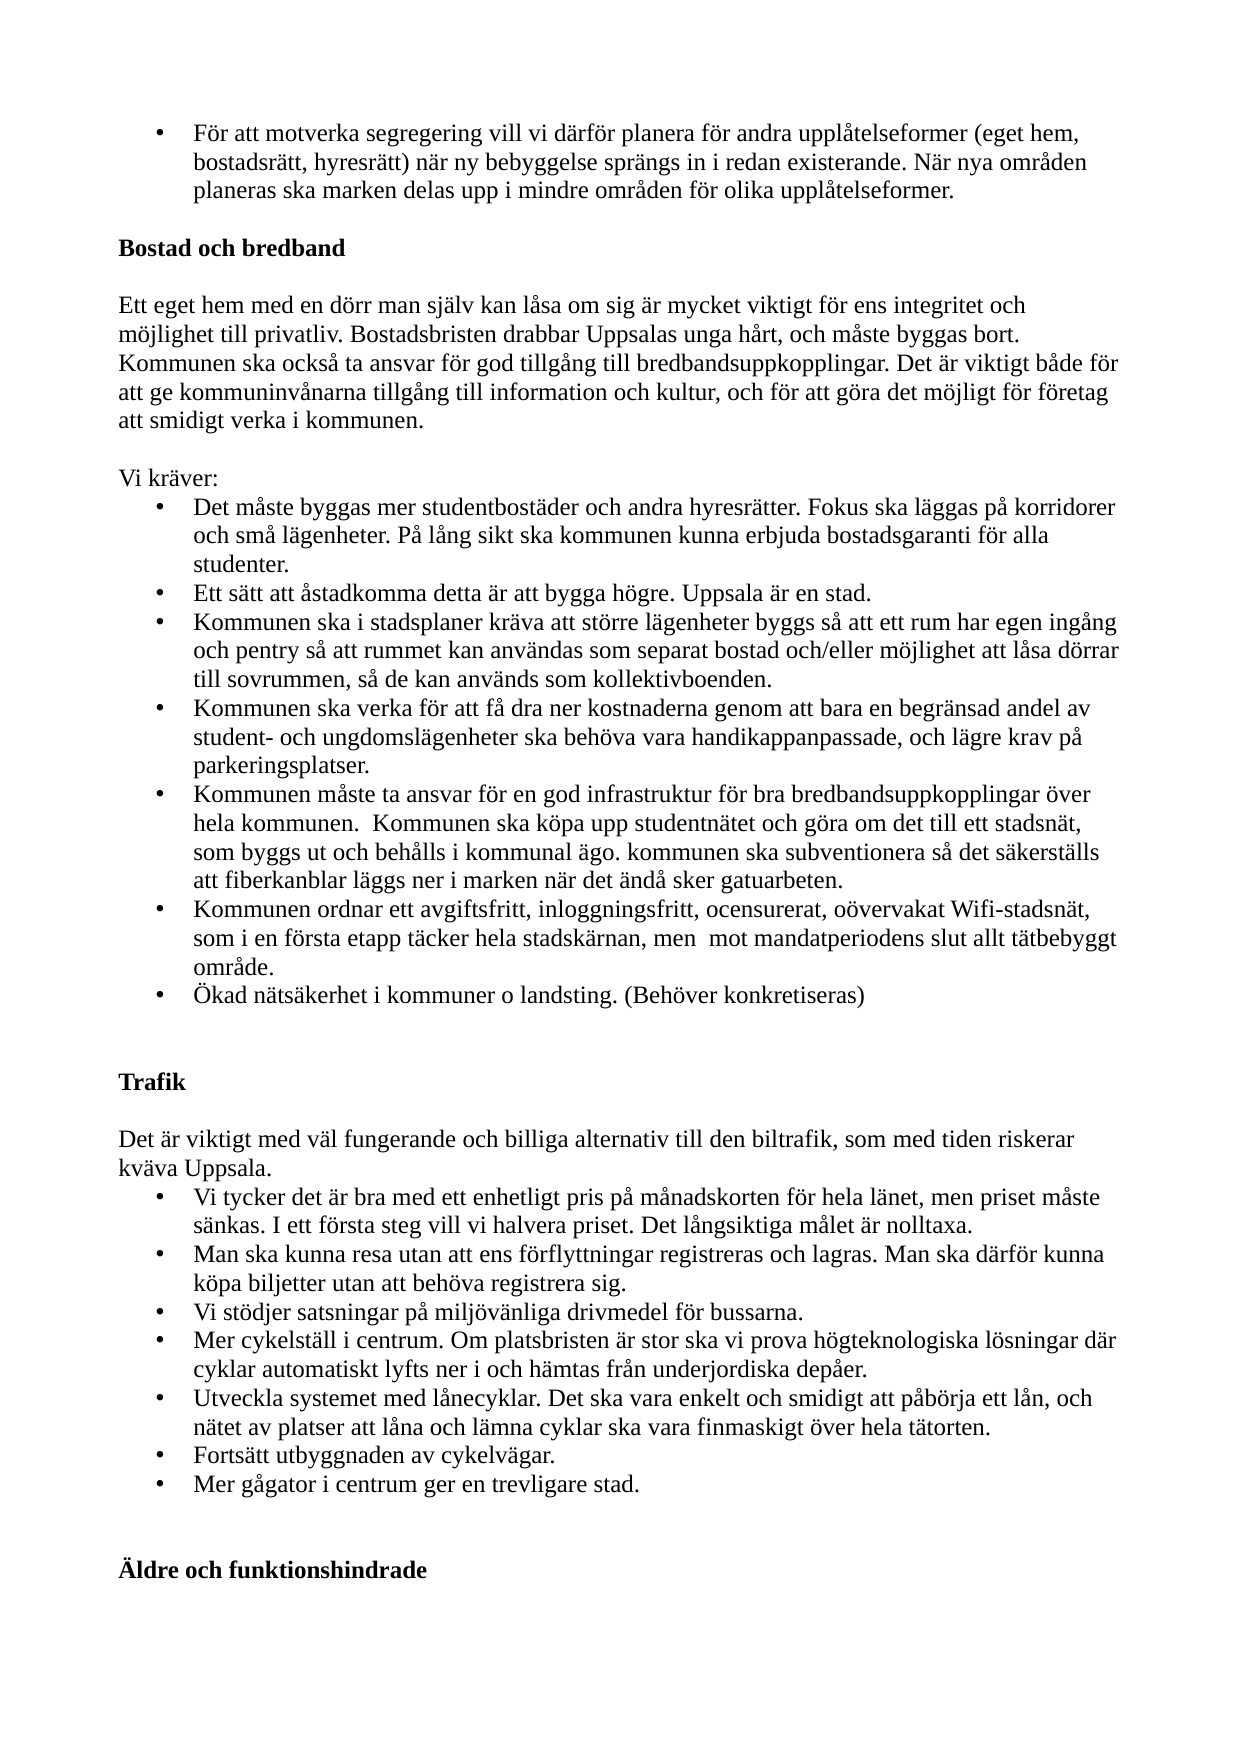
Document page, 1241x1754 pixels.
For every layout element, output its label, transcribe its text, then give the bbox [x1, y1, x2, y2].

list Kommunen ska i stadsplaner kräva att större lägenheter byggs så att ett rum har egen ingång och pentry så att rummet kan användas som separat bostad och/eller möjlighet att låsa dörrar till sovrummen, så de kan används som kollektivboenden. [156, 607, 1122, 693]
list Kommunen ska verka för att få dra ner kostnaderna genom att bara en begränsad andel av student- och ungdomslägenheter ska behöva vara handikappanpassade, och lägre krav på parkeringsplatser. [156, 693, 1122, 779]
list Vi stödjer satsningar på miljövänliga drivmedel för bussarna. [156, 1297, 1122, 1326]
list Utveckla systemet med lånecyklar. Det ska vara enkelt och smidigt att påbörja ett lån, och nätet av platser att låna och lämna cyklar ska vara finmaskigt över hela tätorten. [156, 1383, 1122, 1441]
text Vi kräver: [118, 463, 1122, 492]
list Man ska kunna resa utan att ens förflyttningar registreras och lagras. Man ska därför kunna köpa biljetter utan att behöva registrera sig. [156, 1239, 1122, 1297]
list Mer cykelställ i centrum. Om platsbristen är stor ska vi prova högteknologiska lösningar där cyklar automatiskt lyfts ner i och hämtas från underjordiska depåer. [156, 1326, 1122, 1383]
list Det måste byggas mer studentbostäder och andra hyresrätter. Fokus ska läggas på korridorer och små lägenheter. På lång sikt ska kommunen kunna erbjuda bostadsgaranti för alla studenter. [156, 492, 1122, 578]
list Mer gågator i centrum ger en trevligare stad. [156, 1469, 1122, 1498]
list Kommunen ordnar ett avgiftsfritt, inloggningsfritt, ocensurerat, oövervakat Wifi-stadsnät, som i en första etapp täcker hela stadskärnan, men mot mandatperiodens slut allt tätbebyggt område. [156, 894, 1122, 981]
text Äldre och funktionshindrade [118, 1556, 1122, 1584]
list Fortsätt utbyggnaden av cykelvägar. [156, 1441, 1122, 1469]
list Kommunen måste ta ansvar för en god infrastruktur för bra bredbandsuppkopplingar över hela kommunen. Kommunen ska köpa upp studentnätet och göra om det till ett stadsnät, som byggs ut och behålls i kommunal ägo. kommunen ska subventionera så det säkerställs att fiberkanblar läggs ner i marken när det ändå sker gatuarbeten. [156, 779, 1122, 894]
text Ett eget hem med en dörr man själv kan låsa om sig är mycket viktigt för ens integritet och möjlighet till privatliv. Bostadsbristen drabbar Uppsalas unga hårt, och måste byggas bort. Kommunen ska också ta ansvar för god tillgång till bredbandsuppkopplingar. Det är viktigt både för att ge kommuninvånarna tillgång till information och kultur, och för att göra det möjligt för företag att smidigt verka i kommunen. [118, 291, 1122, 434]
list För att motverka segregering vill vi därför planera för andra upplåtelseformer (eget hem, bostadsrätt, hyresrätt) när ny bebyggelse sprängs in i redan existerande. När nya områden planeras ska marken delas upp i mindre områden för olika upplåtelseformer. [156, 118, 1122, 204]
text Trafik [118, 1067, 1122, 1096]
list Ett sätt att åstadkomma detta är att bygga högre. Uppsala är en stad. [156, 578, 1122, 607]
list Ökad nätsäkerhet i kommuner o landsting. (Behöver konkretiseras) [156, 981, 1122, 1009]
list Vi tycker det är bra med ett enhetligt pris på månadskorten för hela länet, men priset måste sänkas. I ett första steg vill vi halvera priset. Det långsiktiga målet är nolltaxa. [156, 1182, 1122, 1239]
text Bostad och bredband [118, 233, 1122, 262]
text Det är viktigt med väl fungerande och billiga alternativ till den biltrafik, som med tiden riskerar kväva Uppsala. [118, 1124, 1122, 1182]
